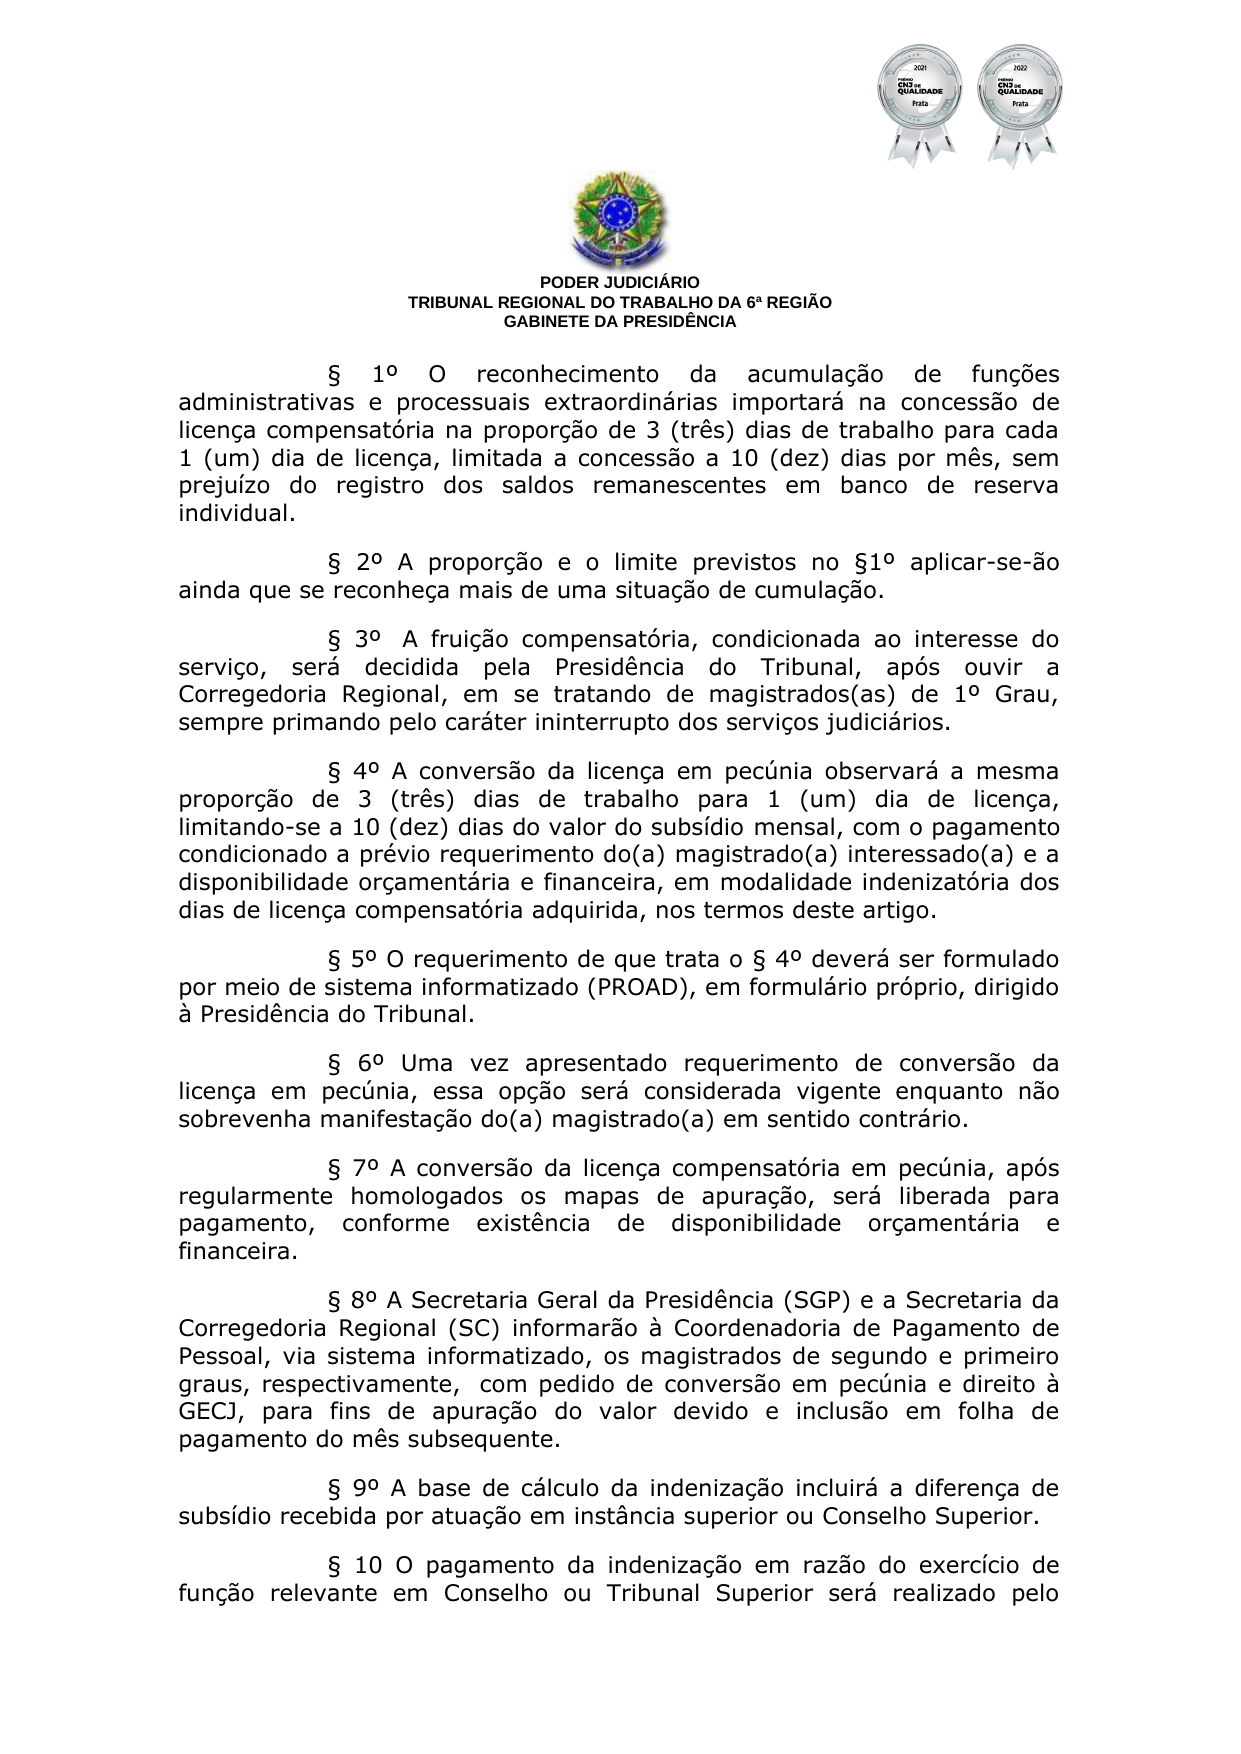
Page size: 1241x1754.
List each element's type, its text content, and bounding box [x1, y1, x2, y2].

picture [858, 43, 1064, 171]
text § 10 O pagamento da indenização em razão do exercício de função relevante em Conselho ou Tribunal Superior será realizado pelo [178, 1550, 1061, 1606]
text § 3º A fruição compensatória, condicionada ao interesse do serviço, será decidida pela Presidência do Tribunal, após ouvir a Corregedoria Regional, em se tratando de magistrados(as) de 1º Grau, sempre primando pelo caráter ininterrupto dos serviços judiciários. [178, 624, 1061, 735]
text § 2º A proporção e o limite previstos no §1º aplicar-se-ão ainda que se reconheça mais de uma situação de cumulação. [178, 547, 1061, 603]
text § 7º A conversão da licença compensatória em pecúnia, após regularmente homologados os mapas de apuração, será liberada para pagamento, conforme existência de disponibilidade orçamentária e financeira. [178, 1153, 1061, 1264]
text § 9º A base de cálculo da indenização incluirá a diferença de subsídio recebida por atuação em instância superior ou Conselho Superior. [178, 1473, 1061, 1529]
text § 4º A conversão da licença em pecúnia observará a mesma proporção de 3 (três) dias de trabalho para 1 (um) dia de licença, limitando-se a 10 (dez) dias do valor do subsídio mensal, com o pagamento condicionado a prévio requerimento do(a) magistrado(a) interessado(a) e a disponibilidade orçamentária e financeira, em modalidade indenizatória dos dias de licença compensatória adquirida, nos termos deste artigo. [178, 756, 1061, 923]
picture [568, 170, 672, 274]
text § 5º O requerimento de que trata o § 4º deverá ser formulado por meio de sistema informatizado (PROAD), em formulário próprio, dirigido à Presidência do Tribunal. [178, 944, 1061, 1028]
text § 8º A Secretaria Geral da Presidência (SGP) e a Secretaria da Corregedoria Regional (SC) informarão à Coordenadoria de Pagamento de Pessoal, via sistema informatizado, os magistrados de segundo e primeiro graus, respectivamente, com pedido de conversão em pecúnia e direito à GECJ, para fins de apuração do valor devido e inclusão em folha de pagamento do mês subsequente. [178, 1286, 1061, 1452]
text § 1º O reconhecimento da acumulação de funções administrativas e processuais extraordinárias importará na concessão de licença compensatória na proporção de 3 (três) dias de trabalho para cada 1 (um) dia de licença, limitada a concessão a 10 (dez) dias por mês, sem prejuízo do registro dos saldos remanescentes em banco de reserva individual. [178, 359, 1061, 526]
text § 6º Uma vez apresentado requerimento de conversão da licença em pecúnia, essa opção será considerada vigente enquanto não sobrevenha manifestação do(a) magistrado(a) em sentido contrário. [178, 1049, 1061, 1132]
